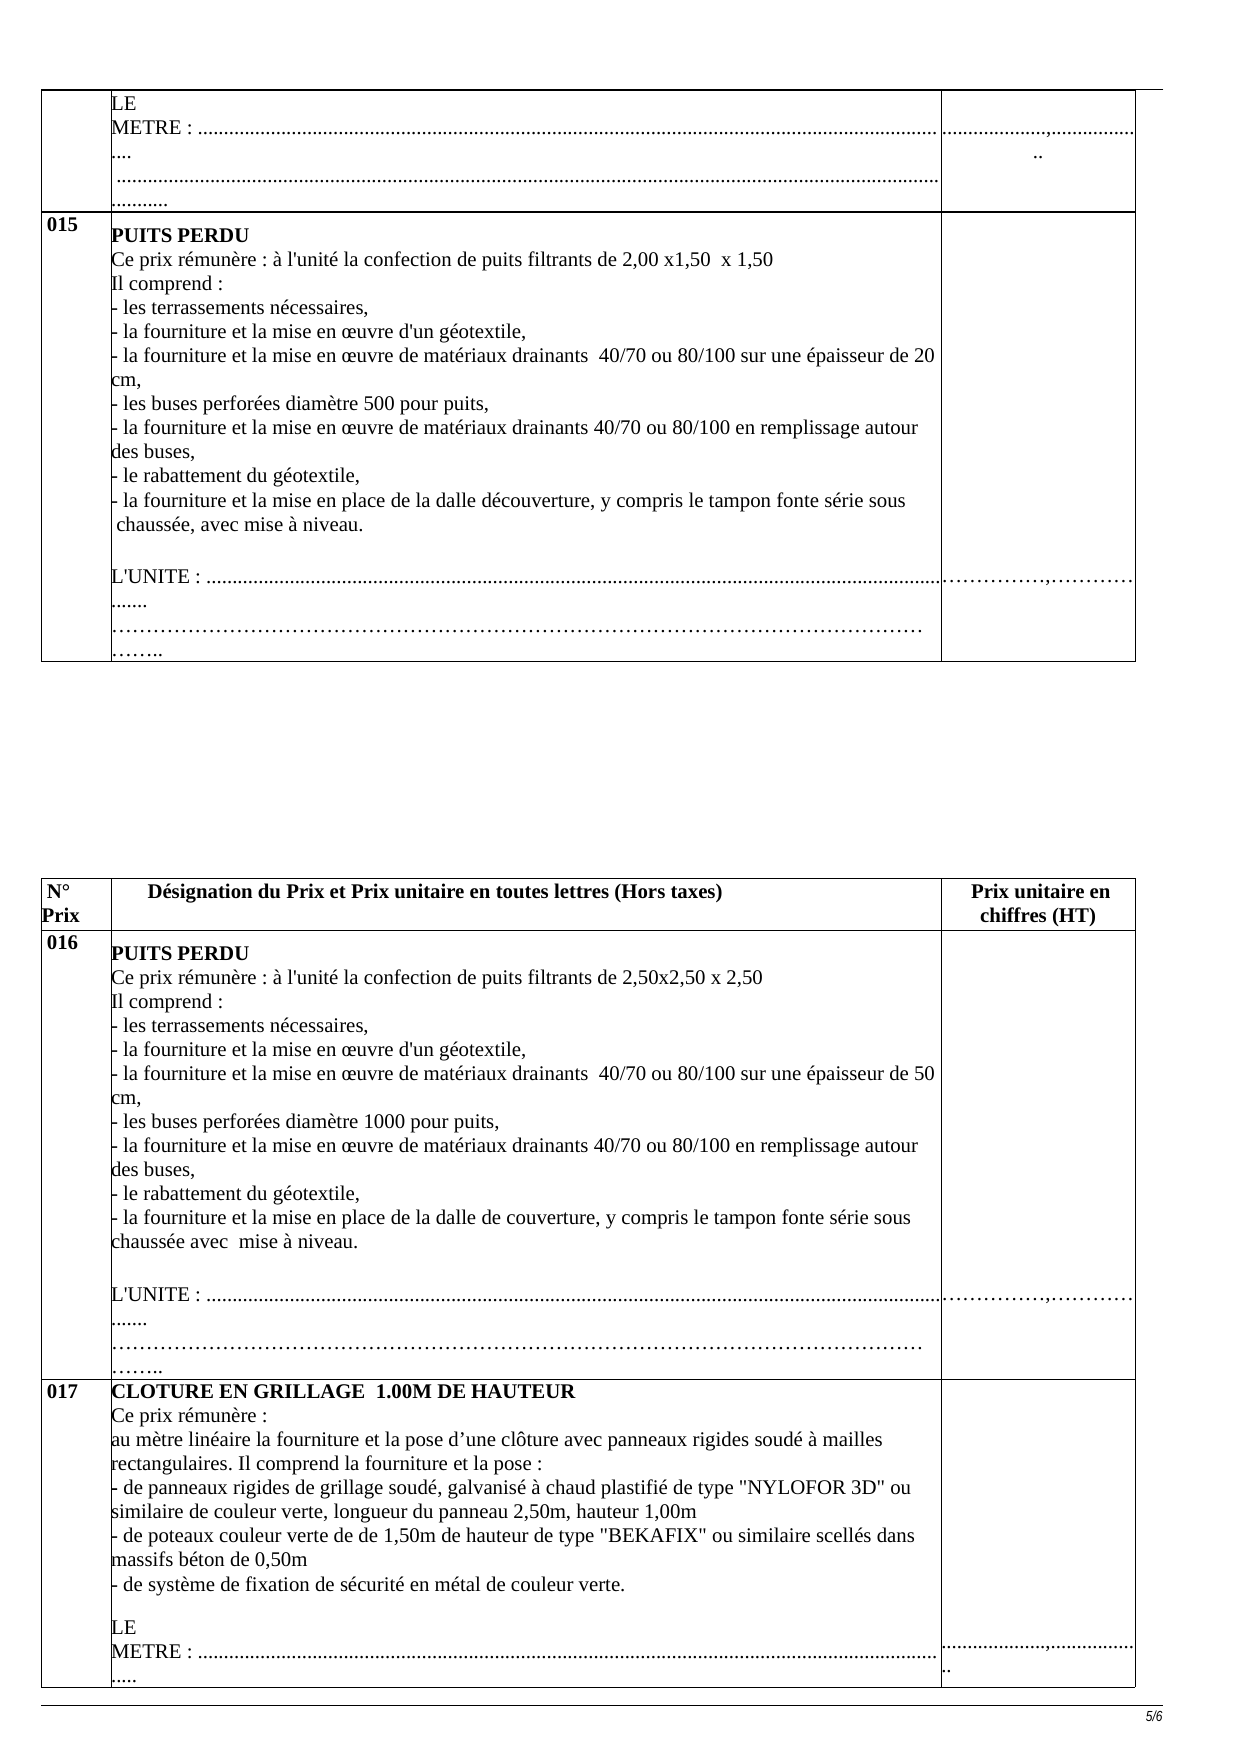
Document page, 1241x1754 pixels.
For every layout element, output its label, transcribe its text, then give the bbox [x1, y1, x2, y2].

table_cell [1136, 930, 1163, 1378]
table_cell Prix unitaire en chiffres (HT) [942, 879, 1135, 930]
table_cell N° Prix [42, 879, 111, 930]
table_cell [941, 662, 1135, 878]
table_cell [1159, 1379, 1163, 1687]
table_cell LE METRE : .................................................................................................................................................. ......................................................................................................................................................................... [112, 91, 941, 211]
table_cell [1136, 1379, 1159, 1687]
table_cell ……………,………… [942, 213, 1135, 661]
table_cell ....................,.................. [942, 1380, 1135, 1687]
table_cell [42, 91, 111, 211]
table_cell CLOTURE EN GRILLAGE 1.00M DE HAUTEUR Ce prix rémunère : au mètre linéaire la fourniture et la pose d’une clôture avec panneaux rigides soudé à mailles rectangulaires. Il comprend la fourniture et la pose : - de panneaux rigides de grillage soudé, galvanisé à chaud plastifié de type "NYLOFOR 3D" ou similaire de couleur verte, longueur du panneau 2,50m, hauteur 1,00m - de poteaux couleur verte de de 1,50m de hauteur de type "BEKAFIX" ou similaire scellés dans massifs béton de 0,50m - de système de fixation de sécurité en métal de couleur verte. LE METRE : ................................................................................................................................................... [112, 1380, 941, 1687]
table_cell [1136, 90, 1163, 211]
table_cell ....................,.................. [942, 91, 1135, 211]
table_cell [1135, 661, 1163, 878]
table_cell PUITS PERDU Ce prix rémunère : à l'unité la confection de puits filtrants de 2,50x2,50 x 2,50 Il comprend : - les terrassements nécessaires, - la fourniture et la mise en œuvre d'un géotextile, - la fourniture et la mise en œuvre de matériaux drainants 40/70 ou 80/100 sur une épaisseur de 50 cm, - les buses perforées diamètre 1000 pour puits, - la fourniture et la mise en œuvre de matériaux drainants 40/70 ou 80/100 en remplissage autour des buses, - le rabattement du géotextile, - la fourniture et la mise en place de la dalle de couverture, y compris le tampon fonte série sous chaussée avec mise à niveau. L'UNITE : .................................................................................................................................................... …………………………………………………………………………………………………………….. [112, 931, 941, 1378]
table_cell [1136, 878, 1163, 930]
table_cell 015 [42, 213, 111, 661]
table_cell PUITS PERDU Ce prix rémunère : à l'unité la confection de puits filtrants de 2,00 x1,50 x 1,50 Il comprend : - les terrassements nécessaires, - la fourniture et la mise en œuvre d'un géotextile, - la fourniture et la mise en œuvre de matériaux drainants 40/70 ou 80/100 sur une épaisseur de 20 cm, - les buses perforées diamètre 500 pour puits, - la fourniture et la mise en œuvre de matériaux drainants 40/70 ou 80/100 en remplissage autour des buses, - le rabattement du géotextile, - la fourniture et la mise en place de la dalle découverture, y compris le tampon fonte série sous chaussée, avec mise à niveau. L'UNITE : .................................................................................................................................................... …………………………………………………………………………………………………………….. [112, 213, 941, 661]
table_cell 017 [42, 1380, 111, 1687]
table_cell 016 [42, 931, 111, 1378]
table_cell Désignation du Prix et Prix unitaire en toutes lettres (Hors taxes) [112, 879, 941, 930]
table_cell [111, 662, 941, 878]
table_cell [41, 662, 111, 878]
table_cell [1136, 211, 1163, 661]
table_cell ……………,………… [942, 931, 1135, 1378]
